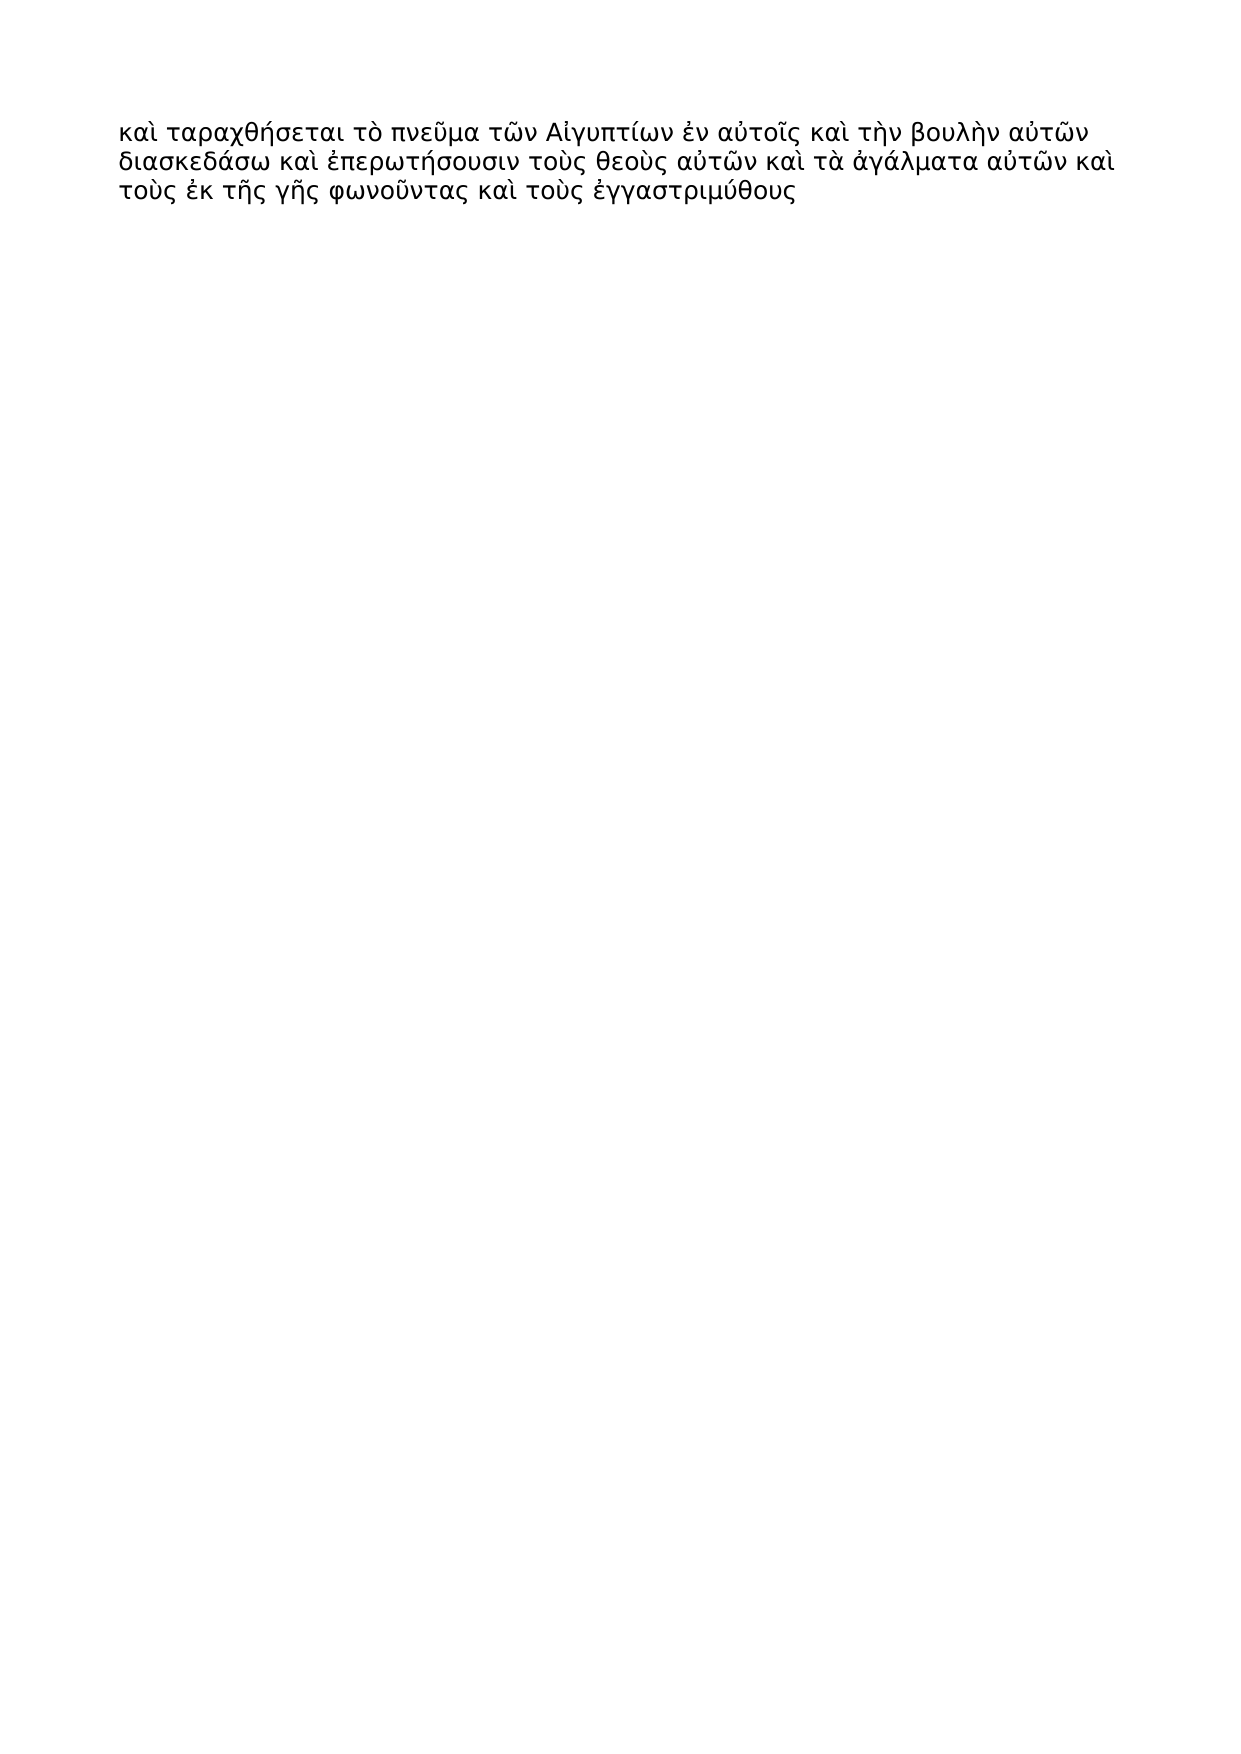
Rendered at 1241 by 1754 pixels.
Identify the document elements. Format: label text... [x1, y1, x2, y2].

text καὶ ταραχθήσεται τὸ πνεῦμα τῶν Αἰγυπτίων ἐν αὐτοῖς καὶ τὴν βουλὴν αὐτῶν διασκεδάσω καὶ ἐπερωτήσουσιν τοὺς θεοὺς αὐτῶν καὶ τὰ ἀγάλματα αὐτῶν καὶ τοὺς ἐκ τῆς γῆς φωνοῦντας καὶ τοὺς ἐγγαστριμύθους [118, 118, 1122, 206]
